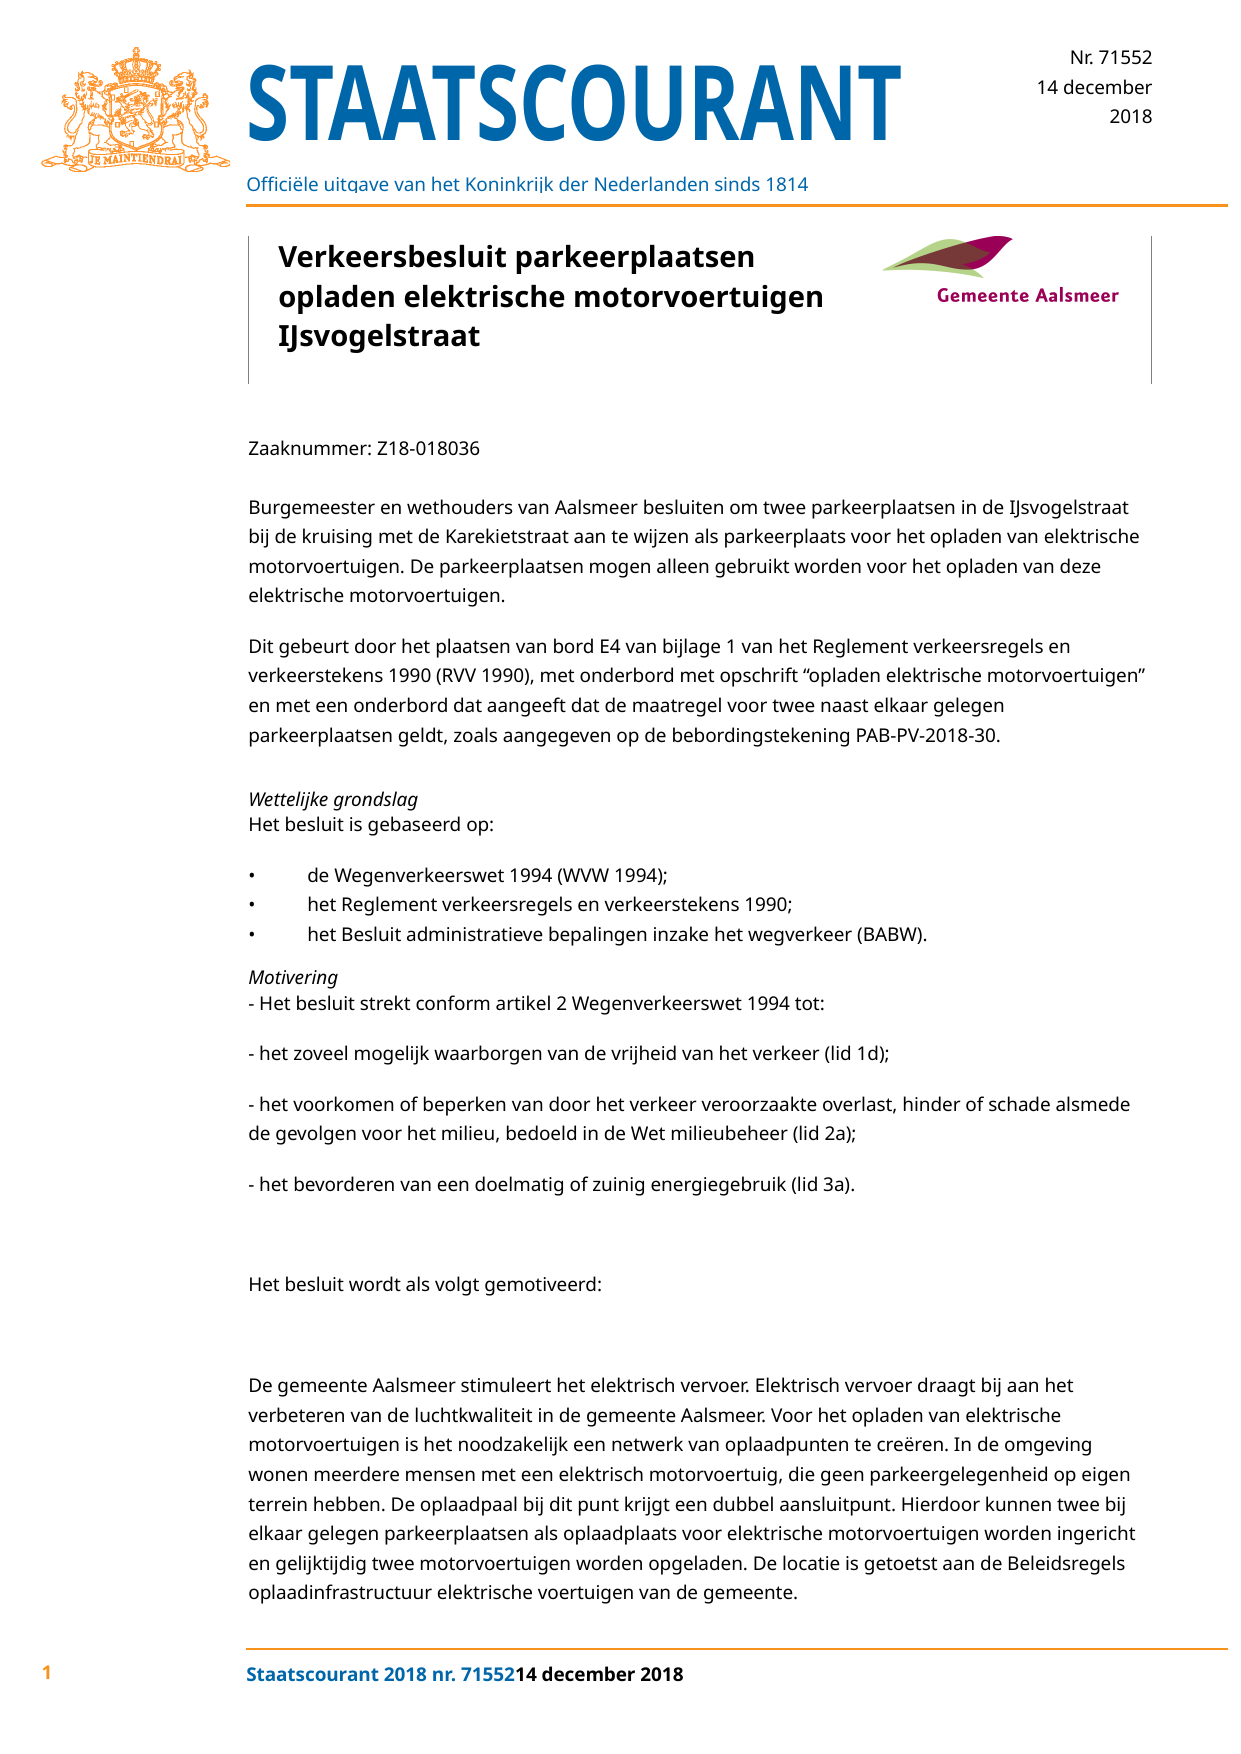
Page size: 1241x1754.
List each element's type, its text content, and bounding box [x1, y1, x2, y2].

text Het besluit wordt als volgt gemotiveerd: [248, 1272, 1152, 1297]
picture [882, 236, 1119, 302]
text - het zoveel mogelijk waarborgen van de vrijheid van het verkeer (lid 1d); [248, 1040, 1152, 1066]
list het Besluit administratieve bepalingen inzake het wegverkeer (BABW). [248, 921, 1152, 947]
text Dit gebeurt door het plaatsen van bord E4 van bijlage 1 van het Reglement verkeersregels en verkeerstekens 1990 (RVV 1990), met onderbord met opschrift “opladen elektrische motorvoertuigen” en met een onderbord dat aangeeft dat de maatregel voor twee naast elkaar gelegen parkeerplaatsen geldt, zoals aangegeven op de bebordingstekening PAB-PV-2018-30. [248, 633, 1152, 747]
text Het besluit is gebaseerd op: [248, 811, 1152, 837]
list de Wegenverkeerswet 1994 (WVW 1994); [248, 862, 1152, 888]
text - het voorkomen of beperken van door het verkeer veroorzaakte overlast, hinder of schade alsmede de gevolgen voor het milieu, bedoeld in de Wet milieubeheer (lid 2a); [248, 1091, 1152, 1146]
text Zaaknummer: Z18-018036 [248, 435, 1152, 460]
text De gemeente Aalsmeer stimuleert het elektrisch vervoer. Elektrisch vervoer draagt bij aan het verbeteren van de luchtkwaliteit in de gemeente Aalsmeer. Voor het opladen van elektrische motorvoertuigen is het noodzakelijk een netwerk van oplaadpunten te creëren. In de omgeving wonen meerdere mensen met een elektrisch motorvoertuig, die geen parkeergelegenheid op eigen terrein hebben. De oplaadpaal bij dit punt krijgt een dubbel aansluitpunt. Hierdoor kunnen twee bij elkaar gelegen parkeerplaatsen als oplaadplaats voor elektrische motorvoertuigen worden ingericht en gelijktijdig twee motorvoertuigen worden opgeladen. De locatie is getoetst aan de Beleidsregels oplaadinfrastructuur elektrische voertuigen van de gemeente. [248, 1372, 1152, 1605]
text Wettelijke grondslag [248, 786, 1152, 811]
text - Het besluit strekt conform artikel 2 Wegenverkeerswet 1994 tot: [248, 990, 1152, 1016]
picture [41, 47, 231, 172]
text Burgemeester en wethouders van Aalsmeer besluiten om twee parkeerplaatsen in de IJsvogelstraat bij de kruising met de Karekietstraat aan te wijzen als parkeerplaats voor het opladen van elektrische motorvoertuigen. De parkeerplaatsen mogen alleen gebruikt worden voor het opladen van deze elektrische motorvoertuigen. [248, 494, 1152, 608]
text Motivering [248, 964, 1152, 990]
table_header [850, 236, 1151, 384]
text - het bevorderen van een doelmatig of zuinig energiegebruik (lid 3a). [248, 1171, 1152, 1196]
list het Reglement verkeersregels en verkeerstekens 1990; [248, 891, 1152, 917]
table_header Verkeersbesluit parkeerplaatsen opladen elektrische motorvoertuigen IJsvogelstraat [249, 236, 850, 384]
